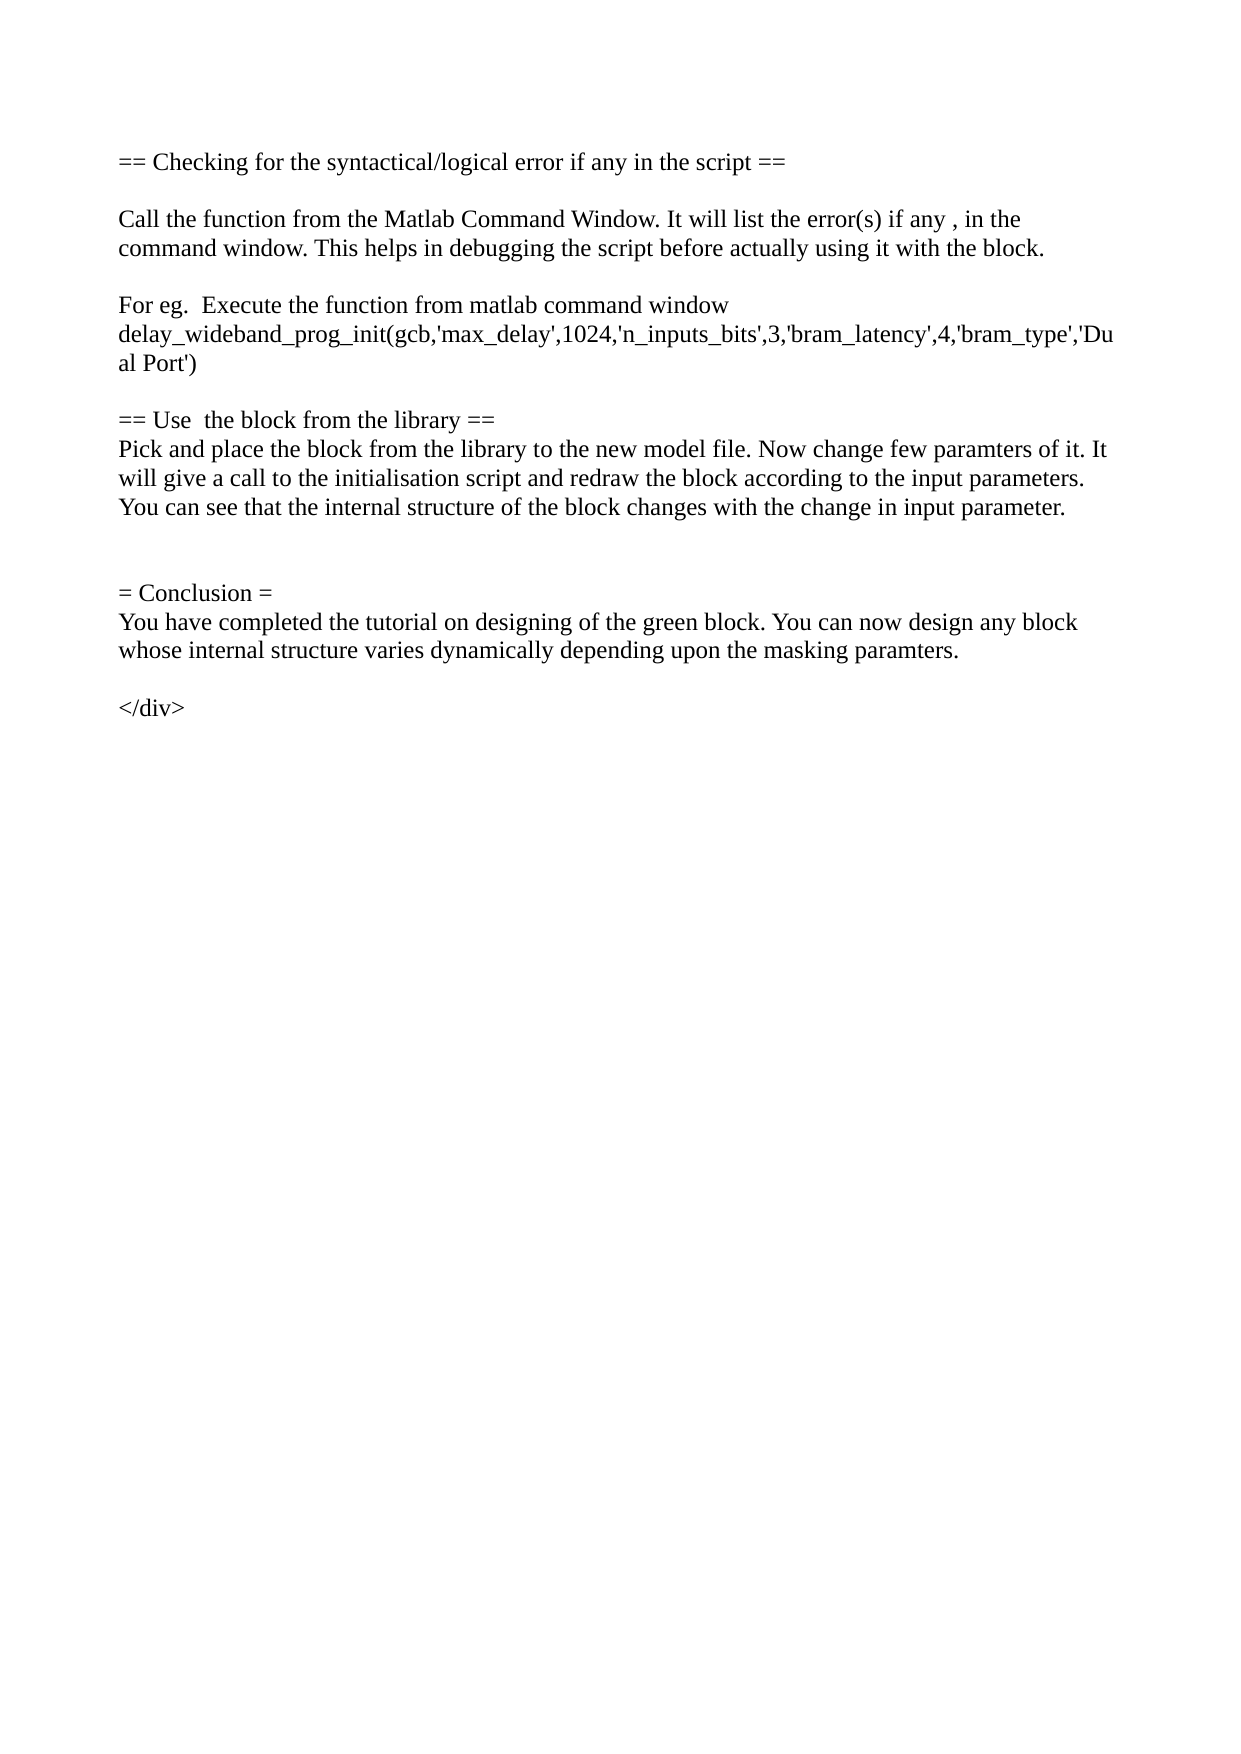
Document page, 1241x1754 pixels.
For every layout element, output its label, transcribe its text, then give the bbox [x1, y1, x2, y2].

text You have completed the tutorial on designing of the green block. You can now design any block whose internal structure varies dynamically depending upon the masking paramters. [118, 607, 1122, 664]
text = Conclusion = [118, 578, 1122, 607]
text Pick and place the block from the library to the new model file. Now change few paramters of it. It will give a call to the initialisation script and redraw the block according to the input parameters. You can see that the internal structure of the block changes with the change in input parameter. [118, 434, 1122, 521]
text Call the function from the Matlab Command Window. It will list the error(s) if any , in the command window. This helps in debugging the script before actually using it with the block. [118, 204, 1122, 262]
text == Checking for the syntactical/logical error if any in the script == [118, 147, 1122, 176]
text delay_wideband_prog_init(gcb,'max_delay',1024,'n_inputs_bits',3,'bram_latency',4,'bram_type','Dual Port') [118, 319, 1122, 377]
text </div> [118, 693, 1122, 722]
text For eg. Execute the function from matlab command window [118, 291, 1122, 319]
text == Use the block from the library == [118, 406, 1122, 434]
